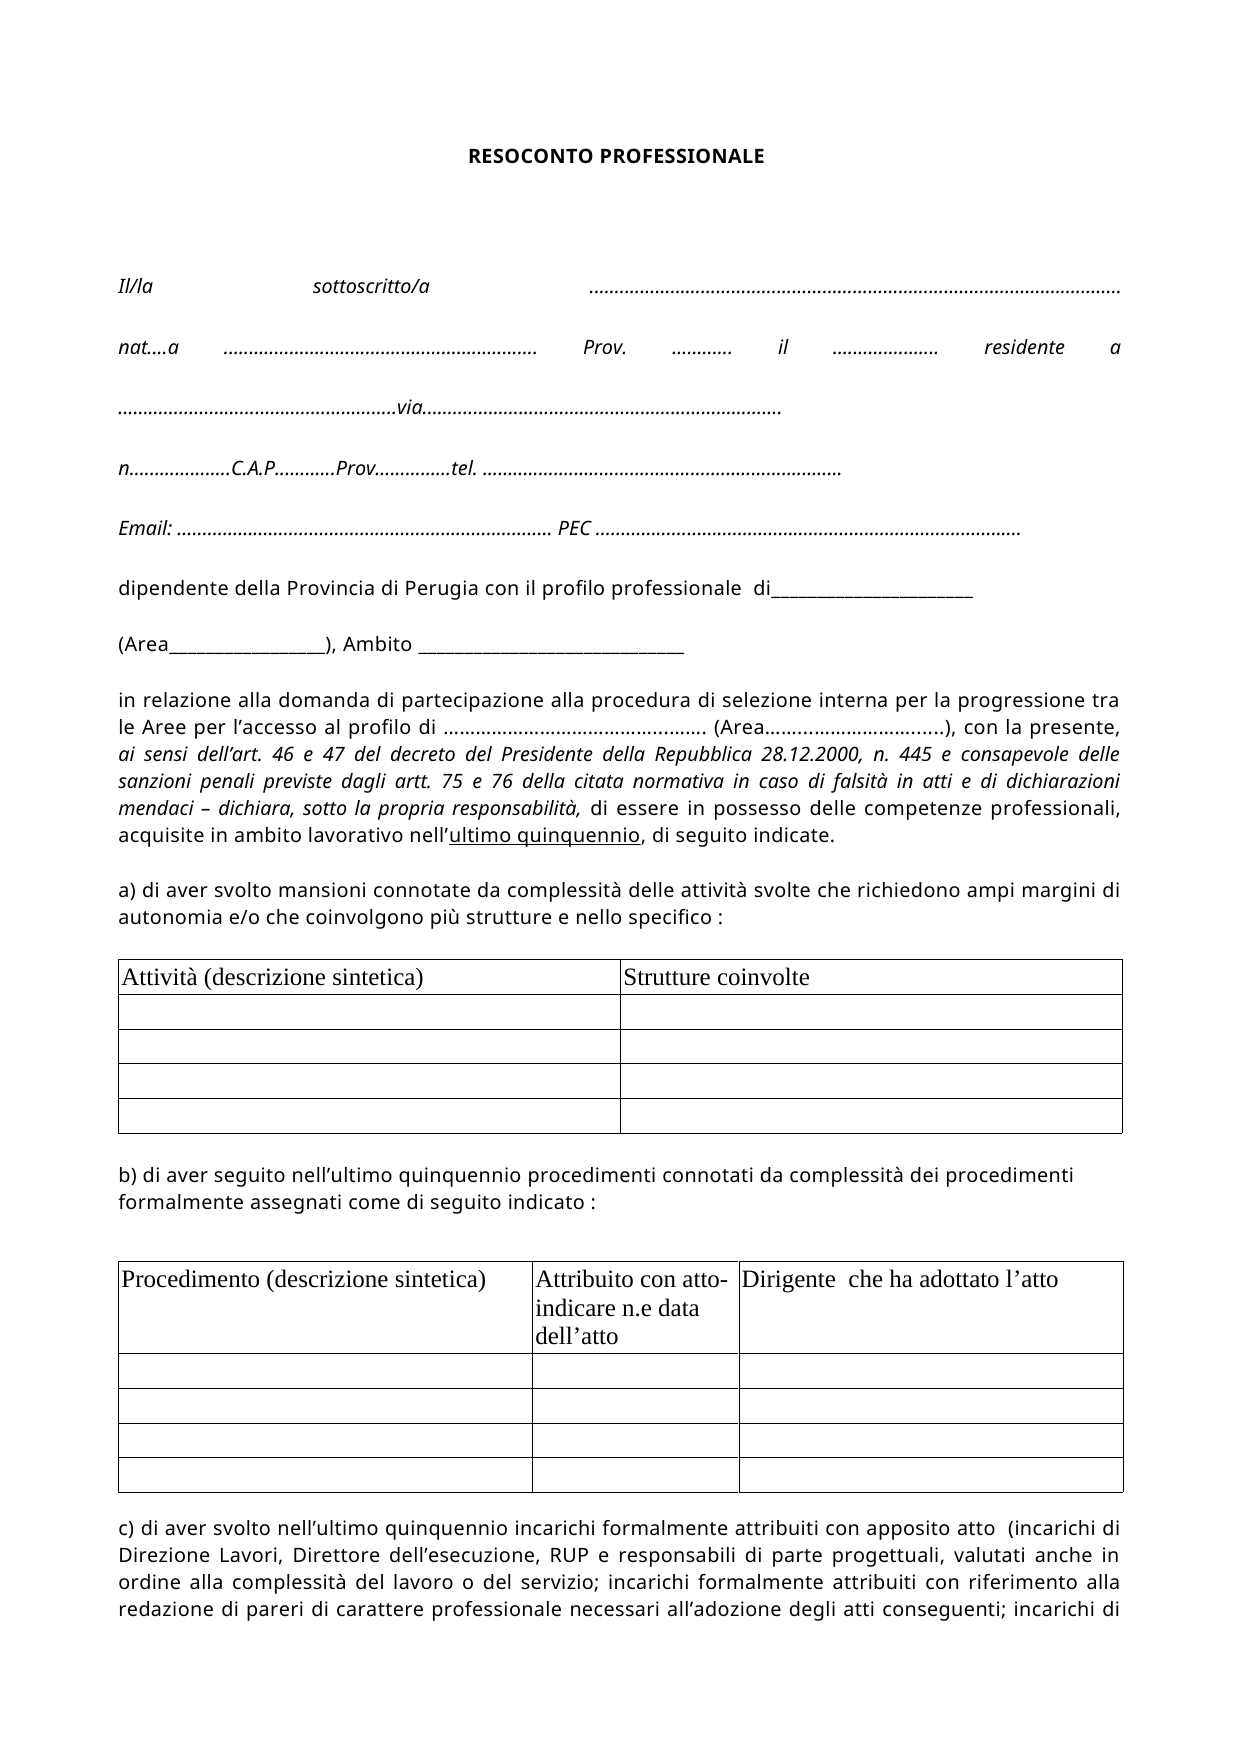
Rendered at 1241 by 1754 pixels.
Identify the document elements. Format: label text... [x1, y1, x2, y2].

table_cell [119, 995, 620, 1029]
table_cell [119, 1099, 620, 1133]
table_cell [119, 1030, 620, 1063]
table_cell [533, 1458, 738, 1492]
table_header Procedimento (descrizione sintetica) [119, 1262, 532, 1353]
table_cell [621, 995, 1122, 1029]
table_cell [533, 1424, 738, 1457]
text a) di aver svolto mansioni connotate da complessità delle attività svolte che richiedono ampi margini di autonomia e/o che coinvolgono più strutture e nello specifico : [118, 877, 1122, 931]
text dipendente della Provincia di Perugia con il profilo professionale di______________________ [118, 574, 1122, 601]
table_cell [740, 1389, 1123, 1423]
text (Area_________________), Ambito _____________________________ [118, 630, 1122, 657]
table_cell [740, 1354, 1123, 1388]
table_header Dirigente che ha adottato l’atto [740, 1262, 1123, 1353]
table_cell [621, 1099, 1122, 1133]
table_cell [119, 1458, 532, 1492]
table_cell [740, 1424, 1123, 1457]
text Il/la sottoscritto/a ........................................................................……………………………nat....a .............................................................. Prov. ............ il ..................... residente a …………………………………................via....……….......................................................... n....................C.A.P............Prov...............tel. ....................................................................... [118, 245, 1122, 487]
table_cell [119, 1424, 532, 1457]
table_cell [621, 1064, 1122, 1098]
table_cell [740, 1458, 1123, 1492]
text b) di aver seguito nell’ultimo quinquennio procedimenti connotati da complessità dei procedimenti formalmente assegnati come di seguito indicato : [118, 1162, 1122, 1216]
text Email: ……………………………………………………...……….. PEC …………………………………………………..……………………. [118, 487, 1122, 547]
table_header Strutture coinvolte [621, 960, 1122, 994]
table_cell [119, 1064, 620, 1098]
text RESOCONTO PROFESSIONALE [118, 148, 1114, 167]
table_header Attribuito con atto- indicare n.e data dell’atto [533, 1262, 738, 1353]
table_cell [533, 1389, 738, 1423]
table_cell [119, 1389, 532, 1423]
table_cell [621, 1030, 1122, 1063]
text c) di aver svolto nell’ultimo quinquennio incarichi formalmente attribuiti con apposito atto (incarichi di Direzione Lavori, Direttore dell’esecuzione, RUP e responsabili di parte progettuali, valutati anche in ordine alla complessità del lavoro o del servizio; incarichi formalmente attribuiti con riferimento alla redazione di pareri di carattere professionale necessari all’adozione degli atti conseguenti; incarichi di [118, 1515, 1122, 1623]
table_header Attività (descrizione sintetica) [119, 960, 620, 994]
table_cell [119, 1354, 532, 1388]
table_cell [533, 1354, 738, 1388]
text in relazione alla domanda di partecipazione alla procedura di selezione interna per la progressione tra le Aree per l’accesso al profilo di …………………………………...……. (Area……...………………......), con la presente, ai sensi dell’art. 46 e 47 del decreto del Presidente della Repubblica 28.12.2000, n. 445 e consapevole delle sanzioni penali previste dagli artt. 75 e 76 della citata normativa in caso di falsità in atti e di dichiarazioni mendaci – dichiara, sotto la propria responsabilità, di essere in possesso delle competenze professionali, acquisite in ambito lavorativo nell’ultimo quinquennio, di seguito indicate. [118, 686, 1122, 848]
